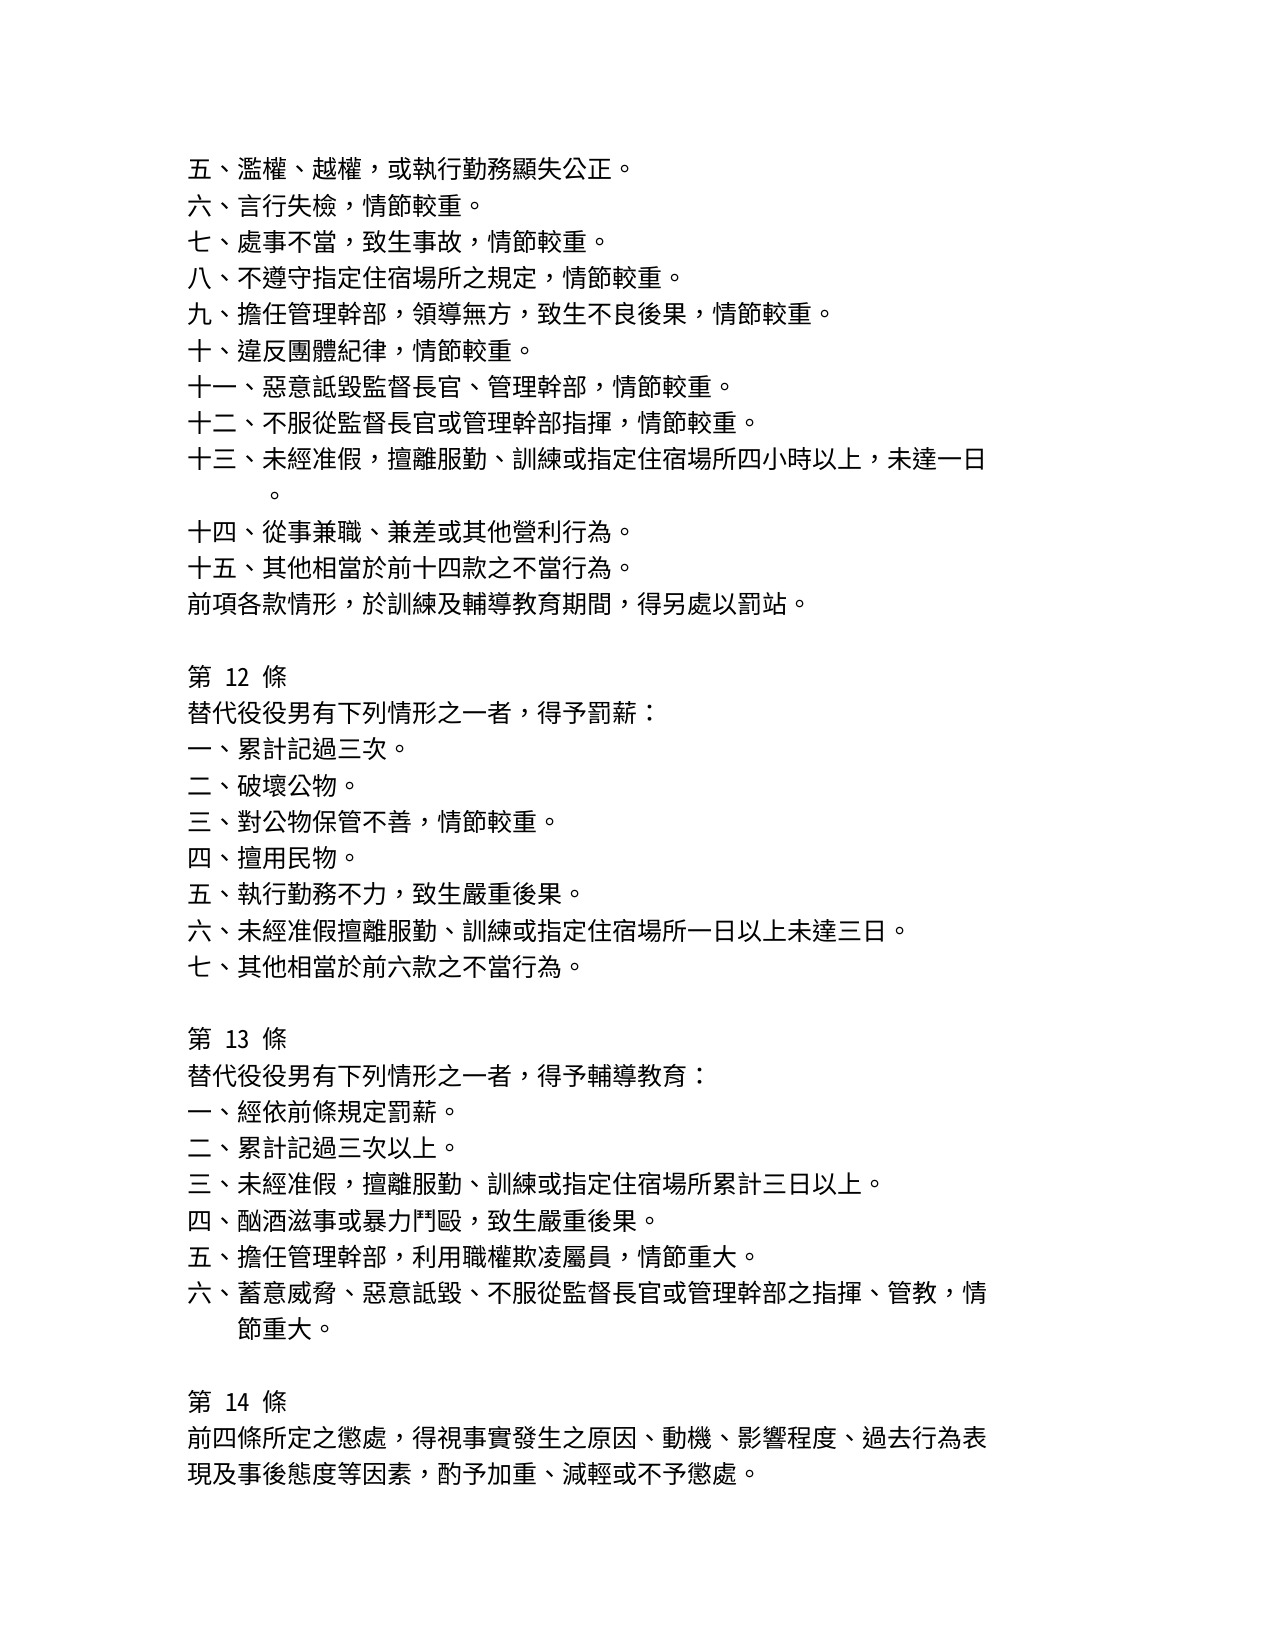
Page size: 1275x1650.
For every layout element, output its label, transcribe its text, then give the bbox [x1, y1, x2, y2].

text 五、濫權、越權，或執行勤務顯失公正。 [187, 150, 1087, 186]
text 四、擅用民物。 [187, 839, 1087, 875]
text 十四、從事兼職、兼差或其他營利行為。 [187, 512, 1087, 549]
text 九、擔任管理幹部，領導無方，致生不良後果，情節較重。 [187, 295, 1087, 331]
text 五、擔任管理幹部，利用職權欺凌屬員，情節重大。 [187, 1237, 1087, 1274]
text 一、累計記過三次。 [187, 730, 1087, 766]
text 替代役役男有下列情形之一者，得予罰薪： [187, 694, 1087, 730]
text 八、不遵守指定住宿場所之規定，情節較重。 [187, 259, 1087, 295]
text 第 14 條 [187, 1382, 1087, 1419]
text 。 [187, 476, 1087, 512]
text 五、執行勤務不力，致生嚴重後果。 [187, 875, 1087, 911]
text 第 12 條 [187, 657, 1087, 694]
text 六、言行失檢，情節較重。 [187, 186, 1087, 222]
text 十二、不服從監督長官或管理幹部指揮，情節較重。 [187, 404, 1087, 440]
text 二、破壞公物。 [187, 766, 1087, 802]
text 現及事後態度等因素，酌予加重、減輕或不予懲處。 [187, 1455, 1087, 1491]
text 替代役役男有下列情形之一者，得予輔導教育： [187, 1056, 1087, 1092]
text 前四條所定之懲處，得視事實發生之原因、動機、影響程度、過去行為表 [187, 1419, 1087, 1455]
text 七、處事不當，致生事故，情節較重。 [187, 222, 1087, 259]
text 十五、其他相當於前十四款之不當行為。 [187, 549, 1087, 585]
text 第 13 條 [187, 1020, 1087, 1056]
text 三、未經准假，擅離服勤、訓練或指定住宿場所累計三日以上。 [187, 1165, 1087, 1201]
text 十三、未經准假，擅離服勤、訓練或指定住宿場所四小時以上，未達一日 [187, 440, 1087, 476]
text 節重大。 [187, 1310, 1087, 1346]
text 一、經依前條規定罰薪。 [187, 1092, 1087, 1129]
text 前項各款情形，於訓練及輔導教育期間，得另處以罰站。 [187, 585, 1087, 621]
text 七、其他相當於前六款之不當行為。 [187, 947, 1087, 984]
text 四、酗酒滋事或暴力鬥毆，致生嚴重後果。 [187, 1201, 1087, 1237]
text 二、累計記過三次以上。 [187, 1129, 1087, 1165]
text 六、未經准假擅離服勤、訓練或指定住宿場所一日以上未達三日。 [187, 911, 1087, 947]
text 十、違反團體紀律，情節較重。 [187, 331, 1087, 367]
text 六、蓄意威脅、惡意詆毀、不服從監督長官或管理幹部之指揮、管教，情 [187, 1274, 1087, 1310]
text 三、對公物保管不善，情節較重。 [187, 802, 1087, 839]
text 十一、惡意詆毀監督長官、管理幹部，情節較重。 [187, 367, 1087, 404]
